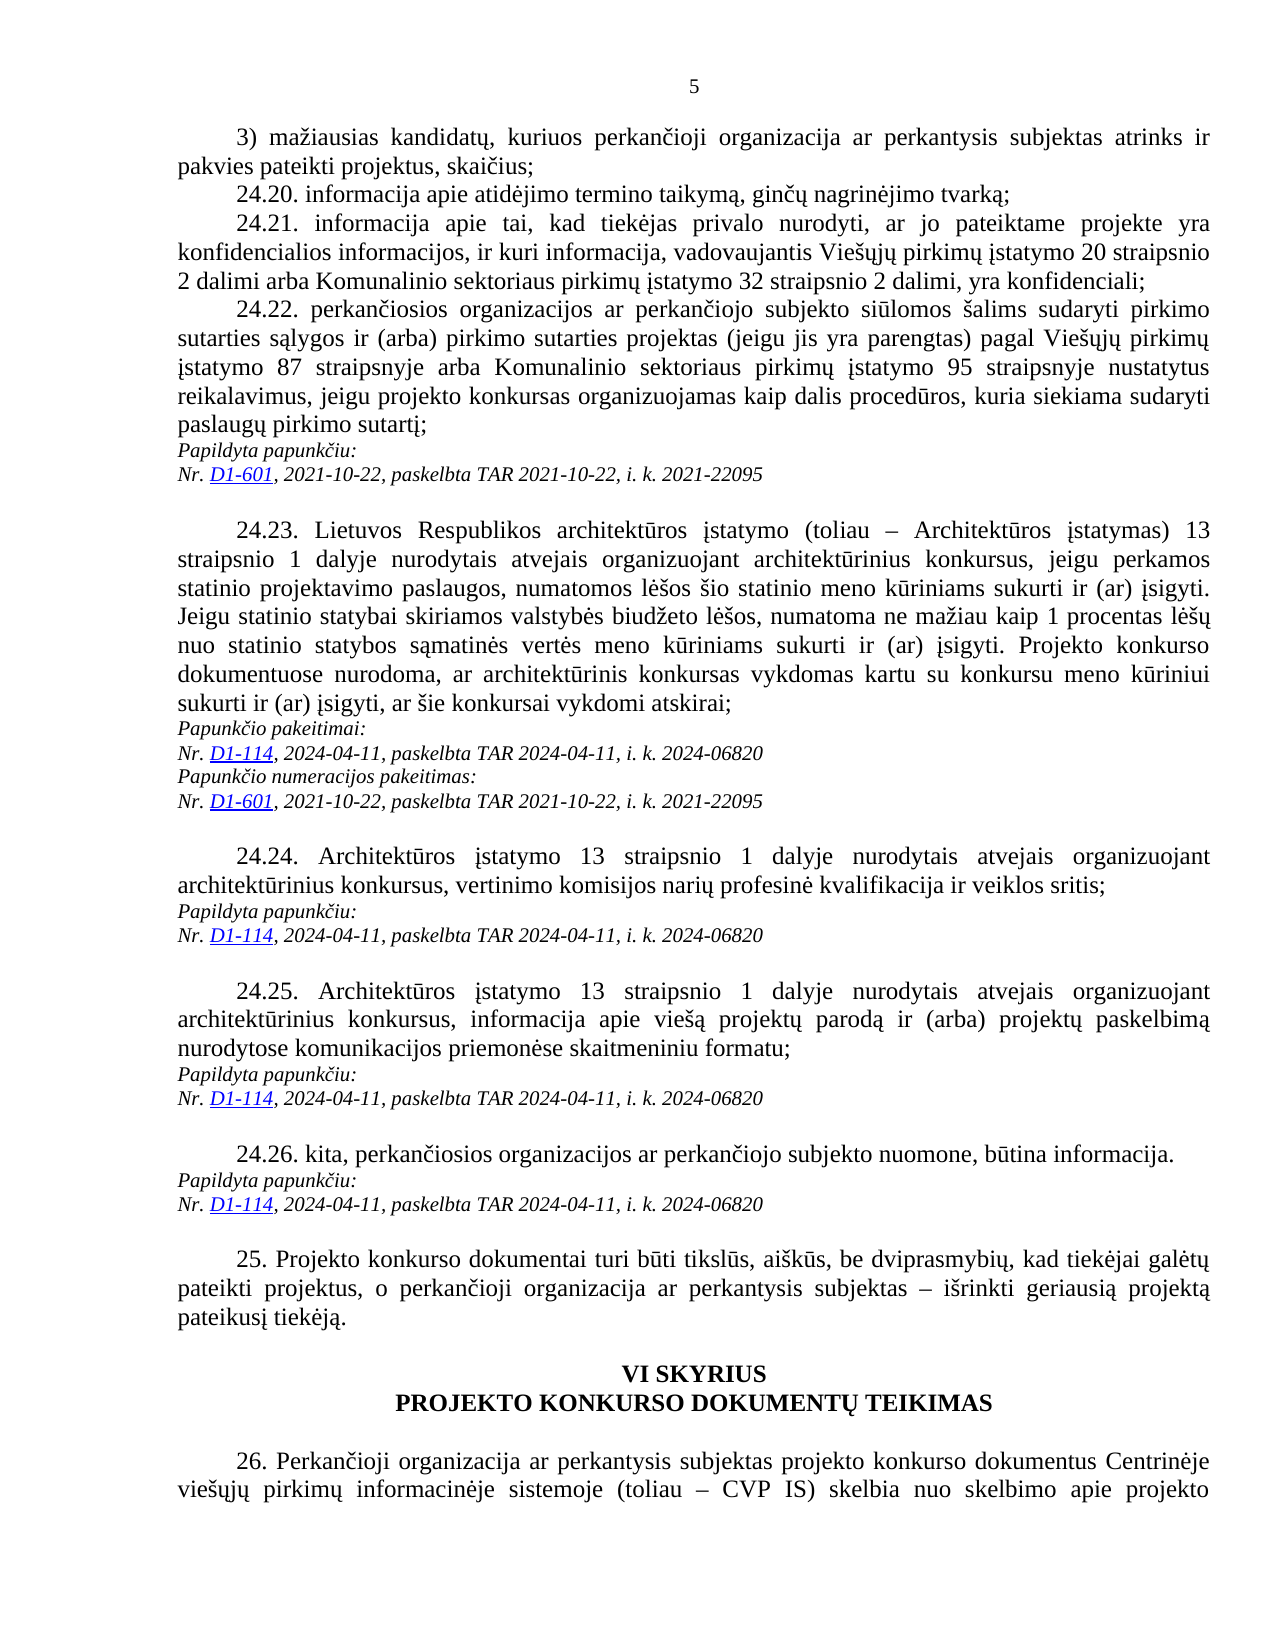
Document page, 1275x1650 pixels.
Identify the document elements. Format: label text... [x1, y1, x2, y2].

text Nr. D1-114, 2024-04-11, paskelbta TAR 2024-04-11, i. k. 2024-06820 [177, 923, 1211, 947]
text Nr. D1-114, 2024-04-11, paskelbta TAR 2024-04-11, i. k. 2024-06820 [177, 740, 1211, 764]
text 24.22. perkančiosios organizacijos ar perkančiojo subjekto siūlomos šalims sudaryti pirkimo sutarties sąlygos ir (arba) pirkimo sutarties projektas (jeigu jis yra parengtas) pagal Viešųjų pirkimų įstatymo 87 straipsnyje arba Komunalinio sektoriaus pirkimų įstatymo 95 straipsnyje nustatytus reikalavimus, jeigu projekto konkursas organizuojamas kaip dalis procedūros, kuria siekiama sudaryti paslaugų pirkimo sutartį; [177, 294, 1211, 438]
text 24.25. Architektūros įstatymo 13 straipsnio 1 dalyje nurodytais atvejais organizuojant architektūrinius konkursus, informacija apie viešą projektų parodą ir (arba) projektų paskelbimą nurodytose komunikacijos priemonėse skaitmeniniu formatu; [177, 976, 1211, 1062]
text Papildyta papunkčiu: [177, 899, 1211, 923]
text Papunkčio pakeitimai: [177, 716, 1211, 740]
text Nr. D1-114, 2024-04-11, paskelbta TAR 2024-04-11, i. k. 2024-06820 [177, 1086, 1211, 1110]
text 24.23. Lietuvos Respublikos architektūros įstatymo (toliau – Architektūros įstatymas) 13 straipsnio 1 dalyje nurodytais atvejais organizuojant architektūrinius konkursus, jeigu perkamos statinio projektavimo paslaugos, numatomos lėšos šio statinio meno kūriniams sukurti ir (ar) įsigyti. Jeigu statinio statybai skiriamos valstybės biudžeto lėšos, numatoma ne mažiau kaip 1 procentas lėšų nuo statinio statybos sąmatinės vertės meno kūriniams sukurti ir (ar) įsigyti. Projekto konkurso dokumentuose nurodoma, ar architektūrinis konkursas vykdomas kartu su konkursu meno kūriniui sukurti ir (ar) įsigyti, ar šie konkursai vykdomi atskirai; [177, 515, 1211, 716]
text Papildyta papunkčiu: [177, 1062, 1211, 1086]
text Papildyta papunkčiu: [177, 438, 1211, 462]
text Nr. D1-601, 2021-10-22, paskelbta TAR 2021-10-22, i. k. 2021-22095 [177, 462, 1211, 486]
text Papunkčio numeracijos pakeitimas: [177, 764, 1211, 788]
text Nr. D1-601, 2021-10-22, paskelbta TAR 2021-10-22, i. k. 2021-22095 [177, 788, 1211, 813]
text Nr. D1-114, 2024-04-11, paskelbta TAR 2024-04-11, i. k. 2024-06820 [177, 1192, 1211, 1216]
text 24.26. kita, perkančiosios organizacijos ar perkančiojo subjekto nuomone, būtina informacija. [177, 1139, 1211, 1168]
text 24.21. informacija apie tai, kad tiekėjas privalo nurodyti, ar jo pateiktame projekte yra konfidencialios informacijos, ir kuri informacija, vadovaujantis Viešųjų pirkimų įstatymo 20 straipsnio 2 dalimi arba Komunalinio sektoriaus pirkimų įstatymo 32 straipsnio 2 dalimi, yra konfidenciali; [177, 208, 1211, 294]
text PROJEKTO KONKURSO DOKUMENTŲ TEIKIMAS [177, 1388, 1211, 1417]
text 24.24. Architektūros įstatymo 13 straipsnio 1 dalyje nurodytais atvejais organizuojant architektūrinius konkursus, vertinimo komisijos narių profesinė kvalifikacija ir veiklos sritis; [177, 841, 1211, 899]
text 25. Projekto konkurso dokumentai turi būti tikslūs, aiškūs, be dviprasmybių, kad tiekėjai galėtų pateikti projektus, o perkančioji organizacija ar perkantysis subjektas – išrinkti geriausią projektą pateikusį tiekėją. [177, 1244, 1211, 1331]
text 26. Perkančioji organizacija ar perkantysis subjektas projekto konkurso dokumentus Centrinėje viešųjų pirkimų informacinėje sistemoje (toliau – CVP IS) skelbia nuo skelbimo apie projekto [177, 1446, 1211, 1503]
text Papildyta papunkčiu: [177, 1168, 1211, 1192]
text VI skyrius [177, 1359, 1211, 1388]
text 24.20. informacija apie atidėjimo termino taikymą, ginčų nagrinėjimo tvarką; [177, 179, 1211, 208]
text 3) mažiausias kandidatų, kuriuos perkančioji organizacija ar perkantysis subjektas atrinks ir pakvies pateikti projektus, skaičius; [177, 122, 1211, 179]
